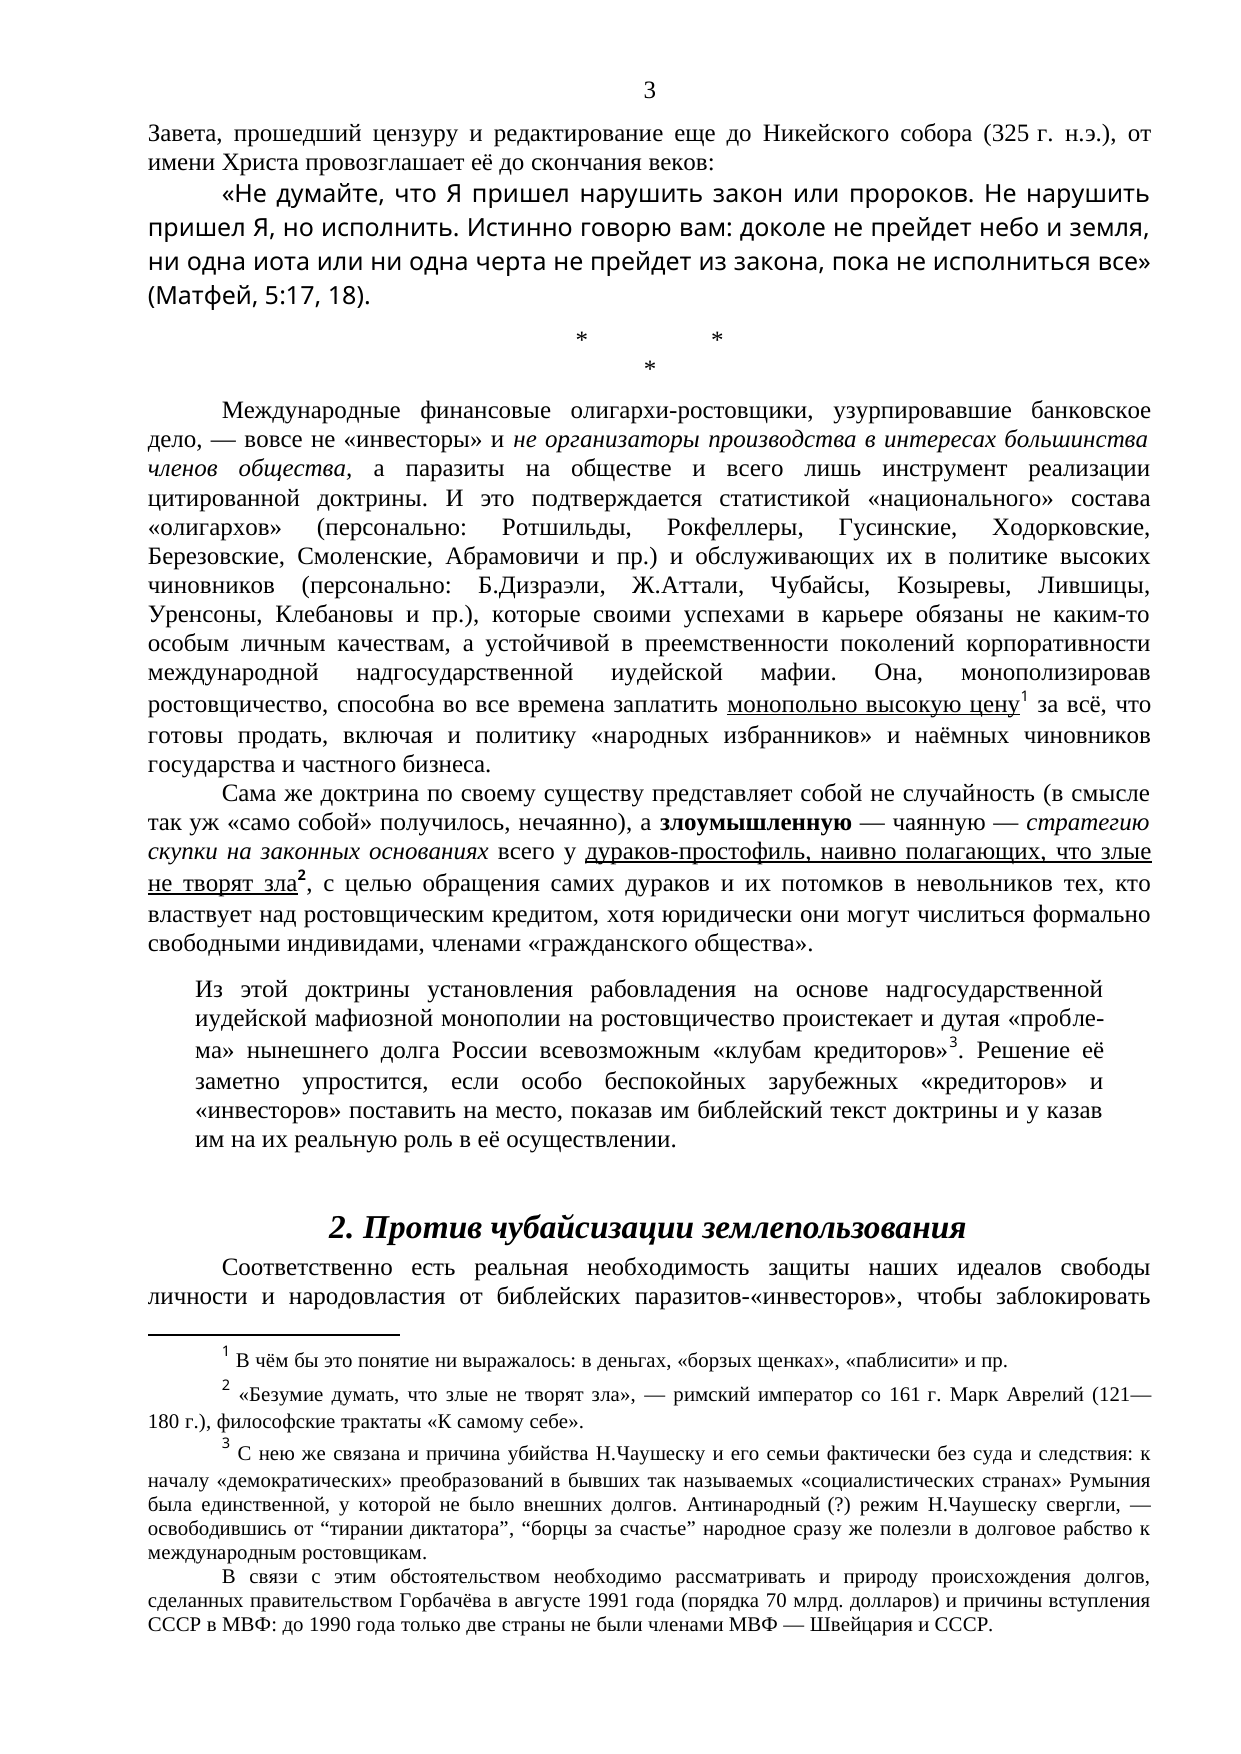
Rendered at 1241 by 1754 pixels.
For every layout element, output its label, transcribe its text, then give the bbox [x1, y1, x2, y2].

text Из этой доктрины установления рабовладения на основе надгосударственной иудейской мафиозной монополии на ростовщичество проистекает и дутая «проб­ле­ма» нынешнего долга России всевозможным «клубам кредиторов». Решение её заметно упростится, если особо беспокойных зарубежных «кредиторов» и «инвесторов» поставить на место, показав им библейский текст доктрины и у казав им на их реальную роль в её осуществлении. [195, 974, 1104, 1153]
text Международные финансовые олигархи-ростовщики, узурпировавшие банковское дело, — вовсе не «инвесторы» и не организаторы производства в интересах большинства членов общества, а паразиты на обществе и всего лишь инструмент реализации цитированной доктрины. И это подтверждается статистикой «национального» состава «олигархов» (персонально: Ротшильды, Рокфеллеры, Гусинские, Ходорковские, Березовские, Смоленские, Абрамовичи и пр.) и обслуживающих их в политике высоких чиновников (персонально: Б.Дизраэли, Ж.Аттали, Чубайсы, Козыревы, Лившицы, Уренсоны, Клебановы и пр.), которые своими успехами в карьере обязаны не каким-то особым личным качествам, а устойчивой в преемственности поколений корпоративности международной надгосударственной иудейской мафии. Она, монополизировав ростовщичество, способна во все времена заплатить монопольно высокую цену за всё, что готовы продать, включая и политику «на­родных избранников» и наёмных чиновников государства и частного бизнеса. [148, 395, 1152, 778]
text * * * [148, 324, 1152, 383]
text С нею же связана и причина убийства Н.Чаушеску и его семьи фактически без суда и следствия: к началу «демократических» преобразований в бывших так называемых «социалистических странах» Румыния была единственной, у которой не было внешних долгов. Антинародный (?) режим Н.Чаушеску свергли, — освободившись от “тирании диктатора”, “борцы за счастье” народное сразу же полезли в долговое рабство к международным ростовщикам. [148, 1433, 1152, 1564]
text Соответственно есть реальная необходимость защиты наших идеалов свободы личности и народовластия от библейских паразитов-«инвесторов», чтобы заблокировать [148, 1252, 1152, 1310]
text «Не думайте, что Я пришел нарушить закон или пророков. Не нарушить пришел Я, но исполнить. Истинно говорю вам: доколе не прейдет небо и земля, ни одна иота или ни одна черта не прейдет из закона, пока не исполниться все» (Матфей, 5:17, 18). [148, 176, 1152, 312]
subtitle 2. Против чубайсизации землепользования [148, 1207, 1152, 1246]
text Завета, прошедший цензуру и редактирование еще до Никейского собора (325 г. н.э.), от имени Христа провозглашает её до скончания веков: [148, 118, 1152, 176]
text Сама же доктрина по своему существу представляет собой не случайность (в смысле так уж «само собой» получилось, нечаянно), а злоумышленную — чаянную — стратегию скупки на законных основаниях всего у дураков-простофиль, наивно полагающих, что злые не творят зла, с целью обращения самих дураков и их потомков в невольников тех, кто властвует над ростовщическим кредитом, хотя юридически они могут числиться формально свободными индивидами, членами «граждан­ского общес­тва». [148, 778, 1152, 957]
text В связи с этим обстоятельством необходимо рассматривать и природу происхождения долгов, сделанных правительством Горбачёва в августе 1991 года (порядка 70 млрд. долларов) и причины вступления СССР в МВФ: до 1990 года только две страны не были членами МВФ — Швейцария и СССР. [148, 1564, 1152, 1636]
text «Безумие думать, что злые не творят зла», — римский император со 161 г. Марк Аврелий (121—180 г.), философские трактаты «К самому себе». [148, 1375, 1152, 1433]
text В чём бы это понятие ни выражалось: в деньгах, «борзых щенках», «паблисити» и пр. [148, 1341, 1152, 1375]
